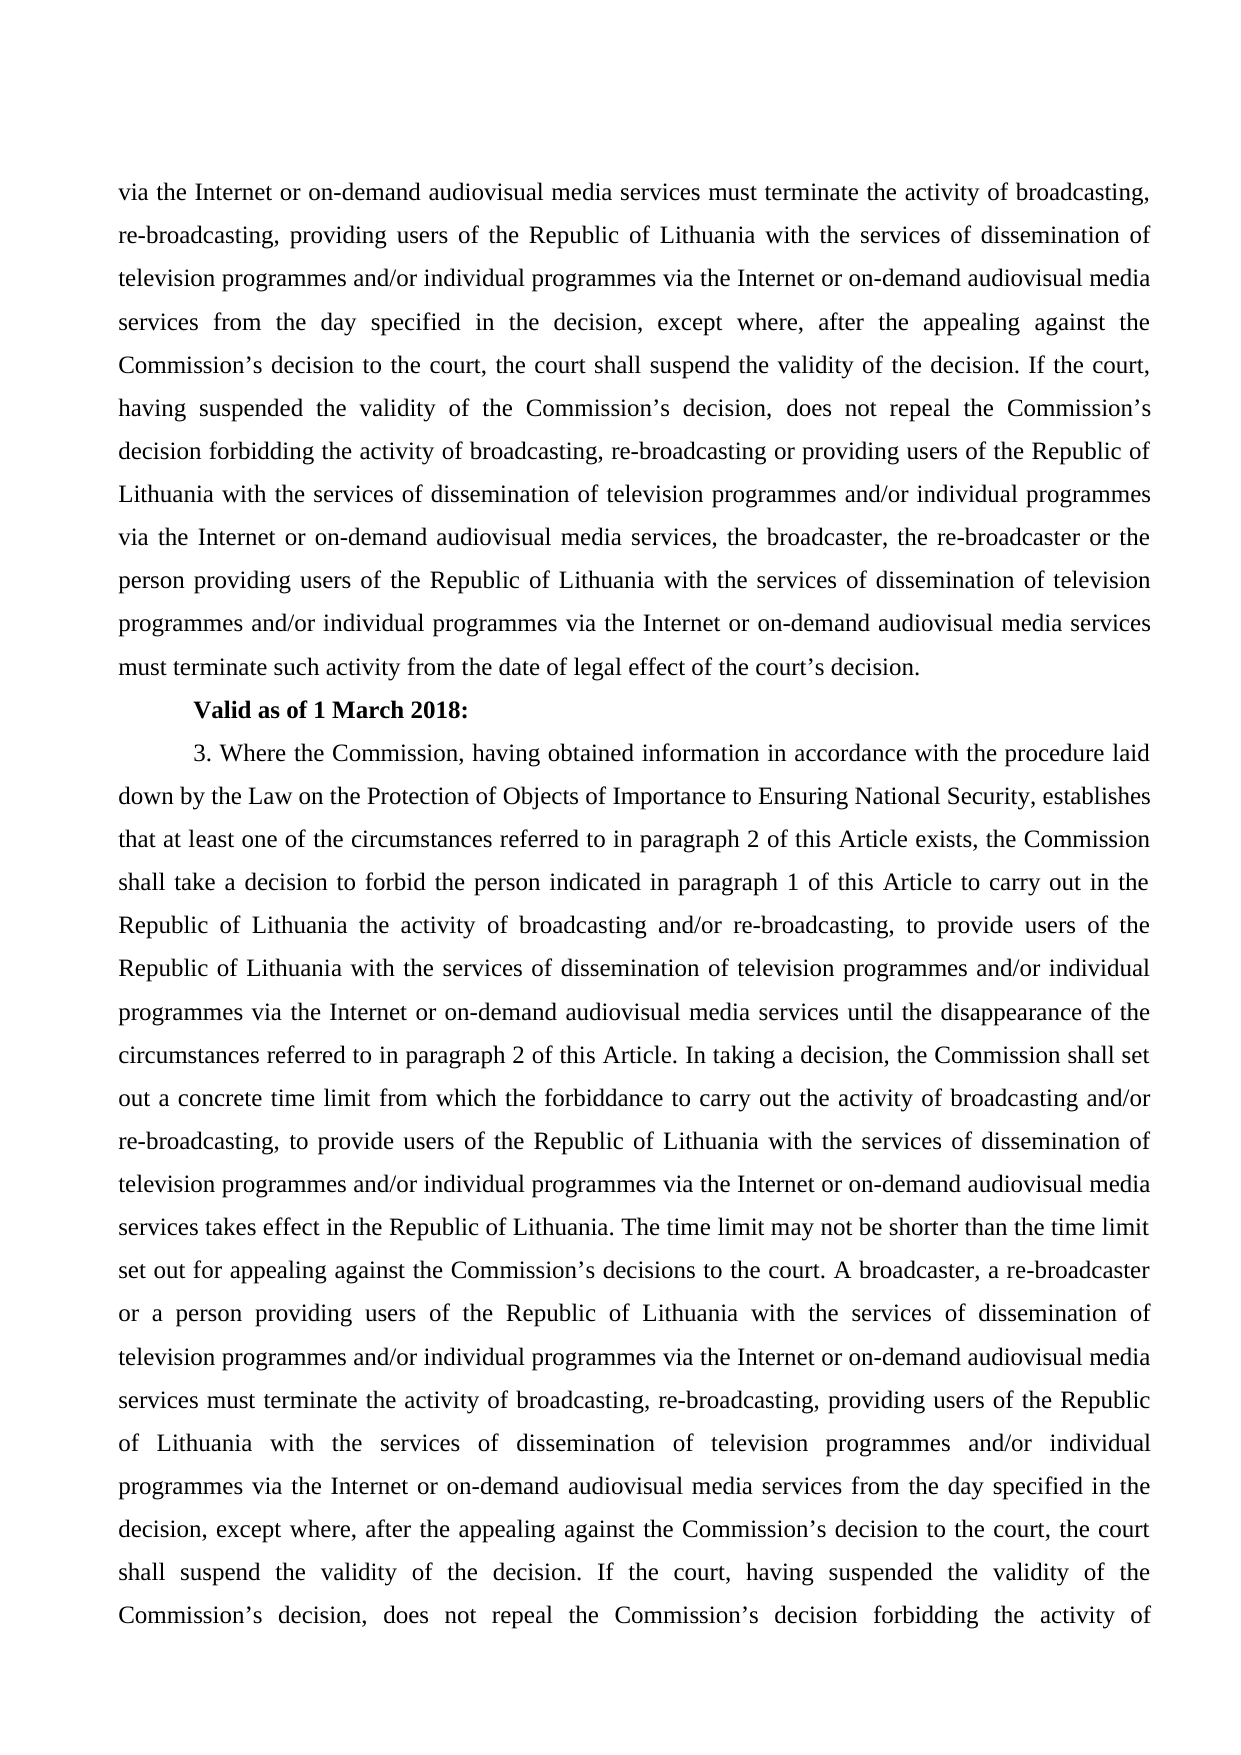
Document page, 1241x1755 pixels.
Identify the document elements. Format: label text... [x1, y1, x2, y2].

text 3. Where the Commission, having obtained information in accordance with the procedure laid down by the Law on the Protection of Objects of Importance to Ensuring National Security, establishes that at least one of the circumstances referred to in paragraph 2 of this Article exists, the Commission shall take a decision to forbid the person indicated in paragraph 1 of this Article to carry out in the Republic of Lithuania the activity of broadcasting and/or re-broadcasting, to provide users of the Republic of Lithuania with the services of dissemination of television programmes and/or individual programmes via the Internet or on-demand audiovisual media services until the disappearance of the circumstances referred to in paragraph 2 of this Article. In taking a decision, the Commission shall set out a concrete time limit from which the forbiddance to carry out the activity of broadcasting and/or re-broadcasting, to provide users of the Republic of Lithuania with the services of dissemination of television programmes and/or individual programmes via the Internet or on-demand audiovisual media services takes effect in the Republic of Lithuania. The time limit may not be shorter than the time limit set out for appealing against the Commission’s decisions to the court. A broadcaster, a re-broadcaster or a person providing users of the Republic of Lithuania with the services of dissemination of television programmes and/or individual programmes via the Internet or on-demand audiovisual media services must terminate the activity of broadcasting, re-broadcasting, providing users of the Republic of Lithuania with the services of dissemination of television programmes and/or individual programmes via the Internet or on-demand audiovisual media services from the day specified in the decision, except where, after the appealing against the Commission’s decision to the court, the court shall suspend the validity of the decision. If the court, having suspended the validity of the Commission’s decision, does not repeal the Commission’s decision forbidding the activity of [118, 738, 1152, 1629]
text Valid as of 1 March 2018: [118, 695, 1152, 723]
text via the Internet or on-demand audiovisual media services must terminate the activity of broadcasting, re-broadcasting, providing users of the Republic of Lithuania with the services of dissemination of television programmes and/or individual programmes via the Internet or on-demand audiovisual media services from the day specified in the decision, except where, after the appealing against the Commission’s decision to the court, the court shall suspend the validity of the decision. If the court, having suspended the validity of the Commission’s decision, does not repeal the Commission’s decision forbidding the activity of broadcasting, re-broadcasting or providing users of the Republic of Lithuania with the services of dissemination of television programmes and/or individual programmes via the Internet or on-demand audiovisual media services, the broadcaster, the re-broadcaster or the person providing users of the Republic of Lithuania with the services of dissemination of television programmes and/or individual programmes via the Internet or on-demand audiovisual media services must terminate such activity from the date of legal effect of the court’s decision. [118, 177, 1152, 680]
